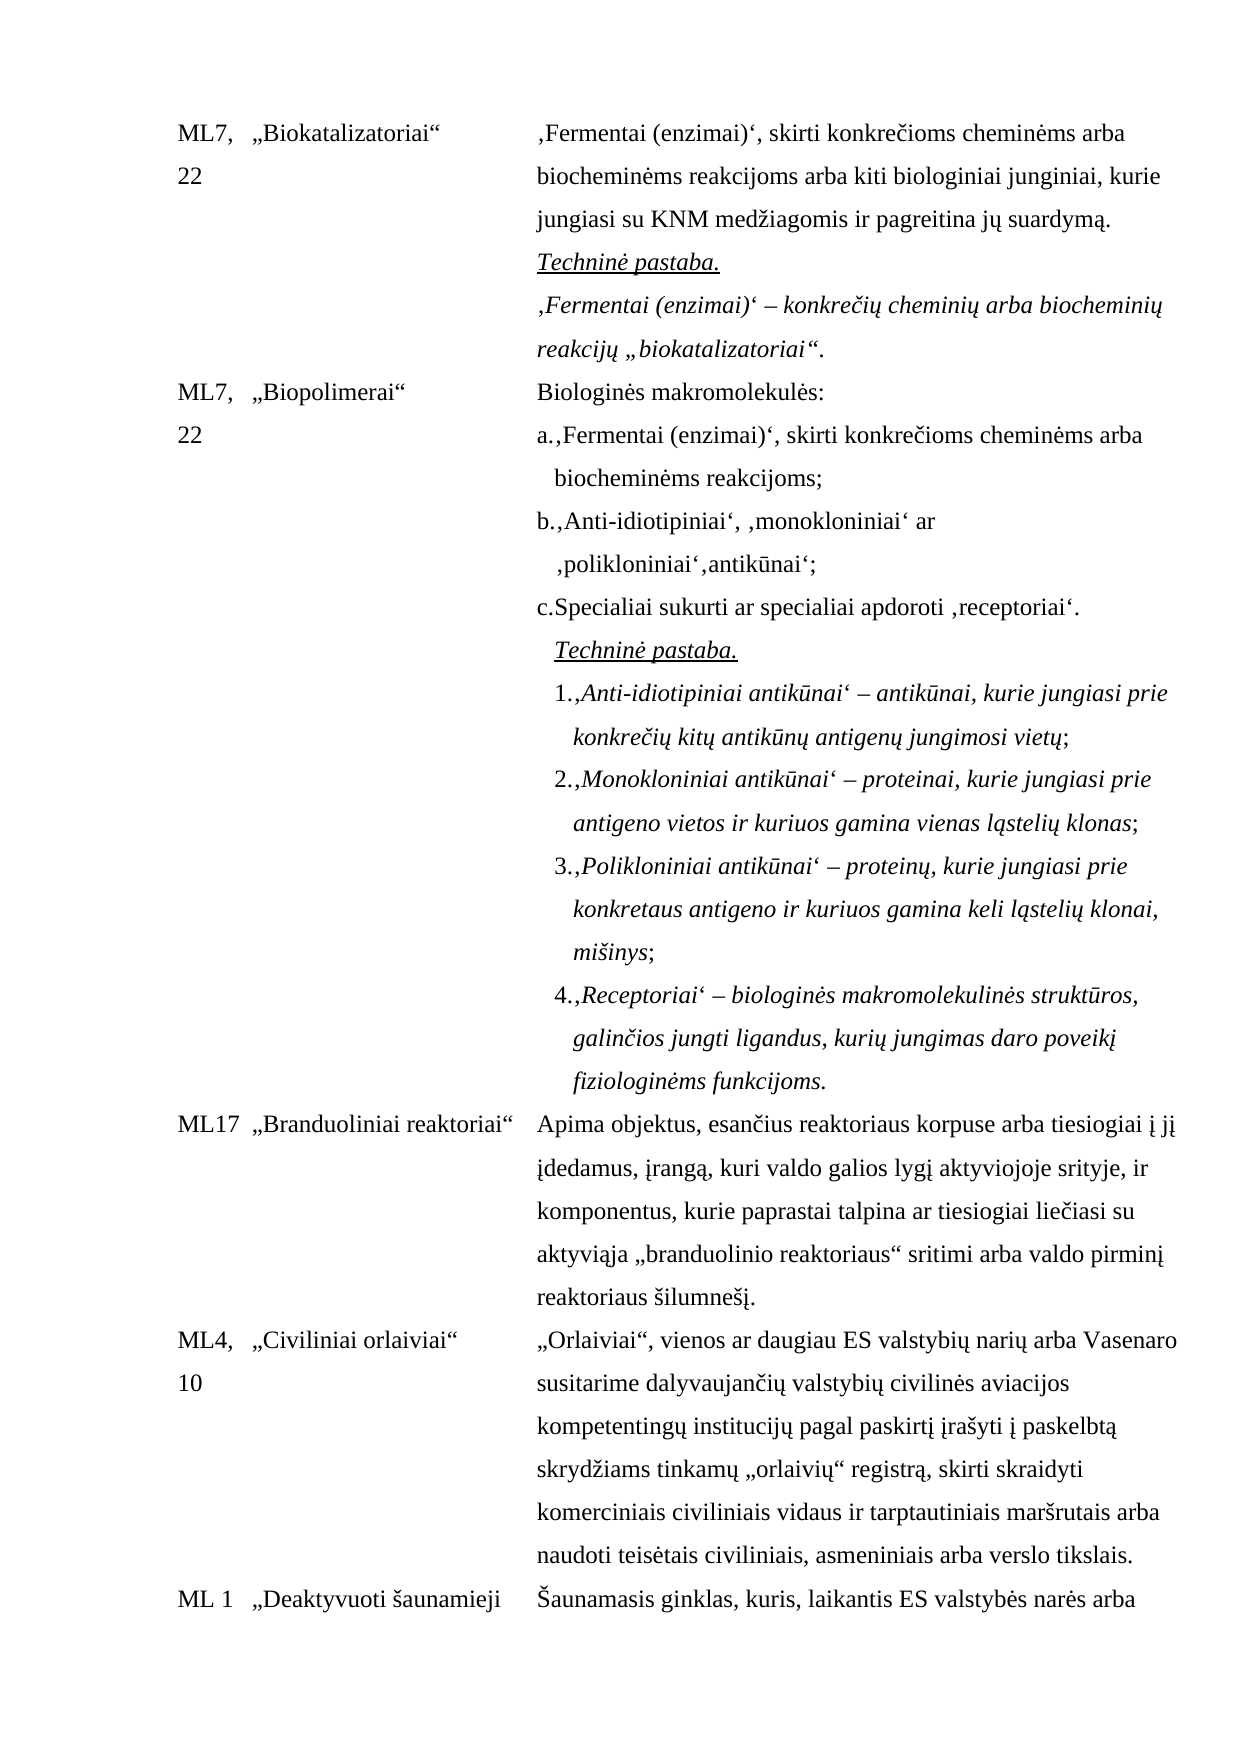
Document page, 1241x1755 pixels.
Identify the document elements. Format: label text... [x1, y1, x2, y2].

table_header c. [537, 592, 554, 1109]
table_header 3. [554, 851, 573, 980]
table_header ‚Receptoriai‘ – biologinės makromolekulinės struktūros, galinčios jungti ligandus, kurių jungimas daro poveikį fiziologinėms funkcijoms. [573, 980, 1181, 1109]
table_cell ML7, 22 [177, 118, 252, 377]
table_cell ML 1 [177, 1584, 252, 1627]
table_cell „Deaktyvuoti šaunamieji [252, 1584, 537, 1627]
table_header 4. [554, 980, 573, 1109]
table_header ‚Polikloniniai antikūnai‘ – proteinų, kurie jungiasi prie konkretaus antigeno ir kuriuos gamina keli ląstelių klonai, mišinys; [573, 851, 1181, 980]
table_header ‚Anti-idiotipiniai antikūnai‘ – antikūnai, kurie jungiasi prie konkrečių kitų antikūnų antigenų jungimosi vietų; [573, 679, 1181, 764]
table_cell Biologinės makromolekulės: [537, 377, 1181, 420]
table_cell ML17 [177, 1110, 252, 1325]
table_header ‚Anti-idiotipiniai‘, ‚monokloniniai‘ ar ‚polikloniniai‘‚antikūnai‘; [555, 506, 1181, 592]
table_cell „Biokatalizatoriai“ [252, 118, 537, 377]
table_header b. [537, 506, 555, 592]
table_cell Šaunamasis ginklas, kuris, laikantis ES valstybės narės arba [537, 1584, 1181, 1627]
table_cell ‚Fermentai (enzimai)‘, skirti konkrečioms cheminėms arba biocheminėms reakcijoms arba kiti biologiniai junginiai, kurie jungiasi su KNM medžiagomis ir pagreitina jų suardymą. Techninė pastaba. ‚Fermentai (enzimai)‘ – konkrečių cheminių arba biocheminių reakcijų „biokatalizatoriai“. [537, 118, 1181, 377]
table_cell Apima objektus, esančius reaktoriaus korpuse arba tiesiogiai į jį įdedamus, įrangą, kuri valdo galios lygį aktyviojoje srityje, ir komponentus, kurie paprastai talpina ar tiesiogiai liečiasi su aktyviąja „branduolinio reaktoriaus“ sritimi arba valdo pirminį reaktoriaus šilumnešį. [537, 1110, 1181, 1325]
table_header ‚Fermentai (enzimai)‘, skirti konkrečioms cheminėms arba biocheminėms reakcijoms; [554, 420, 1181, 506]
table_header a. [537, 420, 554, 506]
table_cell ML7, 22 [177, 377, 252, 1109]
table_header Specialiai sukurti ar specialiai apdoroti ‚receptoriai‘. Techninė pastaba. [554, 592, 1181, 679]
table_cell „Orlaiviai“, vienos ar daugiau ES valstybių narių arba Vasenaro susitarime dalyvaujančių valstybių civilinės aviacijos kompetentingų institucijų pagal paskirtį įrašyti į paskelbtą skrydžiams tinkamų „orlaivių“ registrą, skirti skraidyti komerciniais civiliniais vidaus ir tarptautiniais maršrutais arba naudoti teisėtais civiliniais, asmeniniais arba verslo tikslais. [537, 1325, 1181, 1584]
table_header 1. [554, 679, 573, 764]
table_header ‚Monokloniniai antikūnai‘ – proteinai, kurie jungiasi prie antigeno vietos ir kuriuos gamina vienas ląstelių klonas; [573, 765, 1181, 851]
table_cell „Civiliniai orlaiviai“ [252, 1325, 537, 1584]
table_header 2. [554, 765, 573, 851]
table_header b. [540, 519, 545, 528]
table_cell „Branduoliniai reaktoriai“ [252, 1110, 537, 1325]
table_cell „Biopolimerai“ [252, 377, 537, 1109]
table_cell ML4, 10 [177, 1325, 252, 1584]
